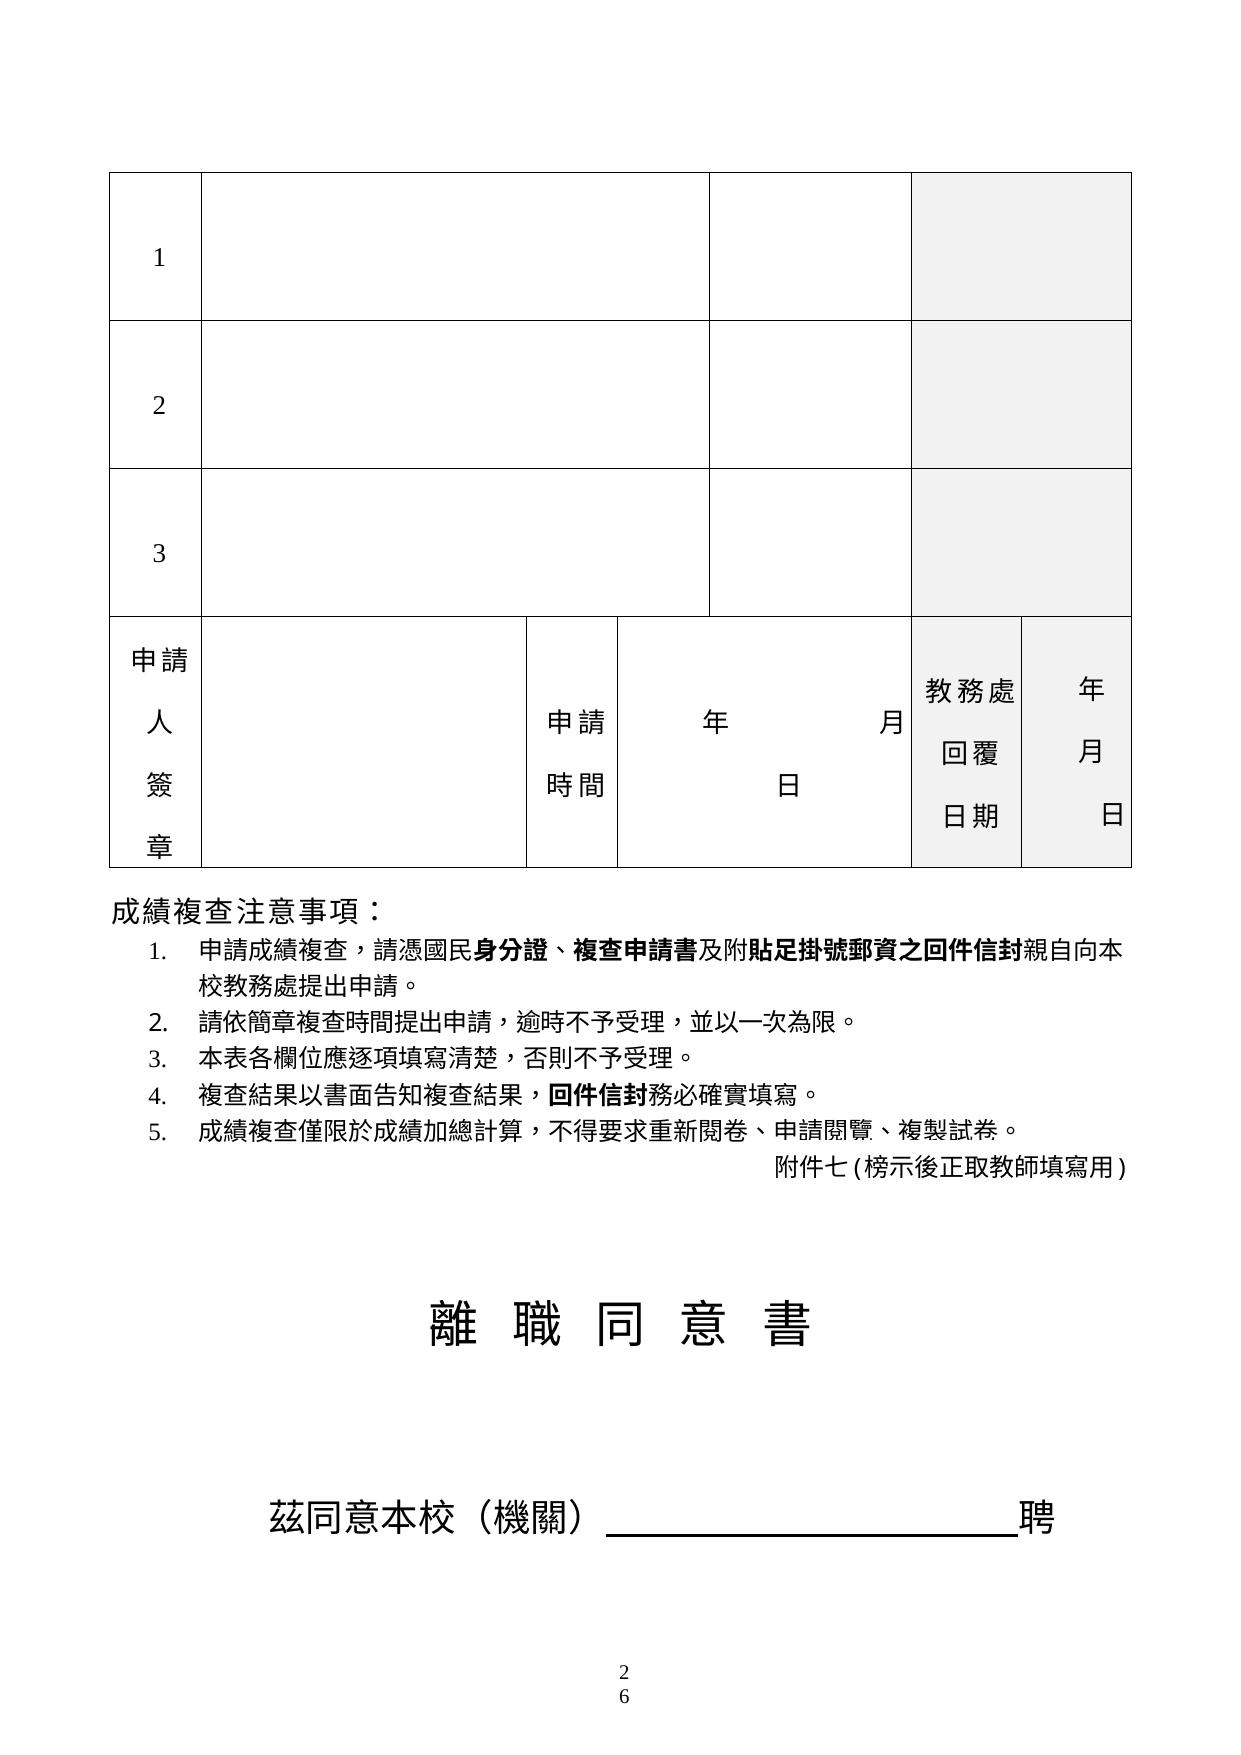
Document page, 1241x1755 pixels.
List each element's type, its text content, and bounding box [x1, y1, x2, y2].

table_cell [202, 321, 709, 468]
table_cell 1 [110, 173, 201, 320]
table_cell [912, 469, 1131, 616]
text 離 職 同 意 書 [110, 1248, 1131, 1373]
table_cell 申請人 簽 章 [110, 617, 201, 867]
table_cell [710, 173, 911, 320]
table_cell 3 [110, 469, 201, 616]
text 茲同意本校（機關） 聘 [147, 1487, 1063, 1542]
table_cell [202, 469, 709, 616]
table_cell [710, 469, 911, 616]
table_cell 申請 時間 [527, 617, 617, 867]
table_cell [912, 173, 1131, 320]
list 請依簡章複查時間提出申請，逾時不予受理，並以一次為限。 [198, 1003, 296, 1039]
list 本表各欄位應逐項填寫清楚，否則不予受理。 [148, 1039, 1131, 1075]
list 請依簡章複查時間提出申請，逾時不予受理，並以一次為限。 [565, 1003, 665, 1039]
table_cell [202, 617, 526, 867]
table_cell [202, 173, 709, 320]
table_cell 教務處回覆 日期 [912, 617, 1021, 867]
text 附件七(榜示後正取教師填寫用) [774, 1147, 1132, 1184]
list 成績複查僅限於成績加總計算，不得要求重新閱卷、申請閱覽、複製試卷。 [148, 1111, 1131, 1148]
table_cell 2 [110, 321, 201, 468]
table_cell [710, 321, 911, 468]
table_cell 年 月 日 [618, 617, 911, 867]
table_cell [912, 321, 1131, 468]
list 複查結果以書面告知複查結果，回件信封務必確實填寫。 [148, 1075, 1131, 1111]
table_cell 年 月 日 [1022, 617, 1131, 867]
text 成績複查注意事項： [110, 868, 1131, 930]
list 請依簡章複查時間提出申請，逾時不予受理，並以一次為限。 [862, 1003, 1127, 1039]
list 申請成績複查，請憑國民身分證、複查申請書及附貼足掛號郵資之回件信封親自向本校教務處提出申請。 [148, 930, 1131, 1003]
